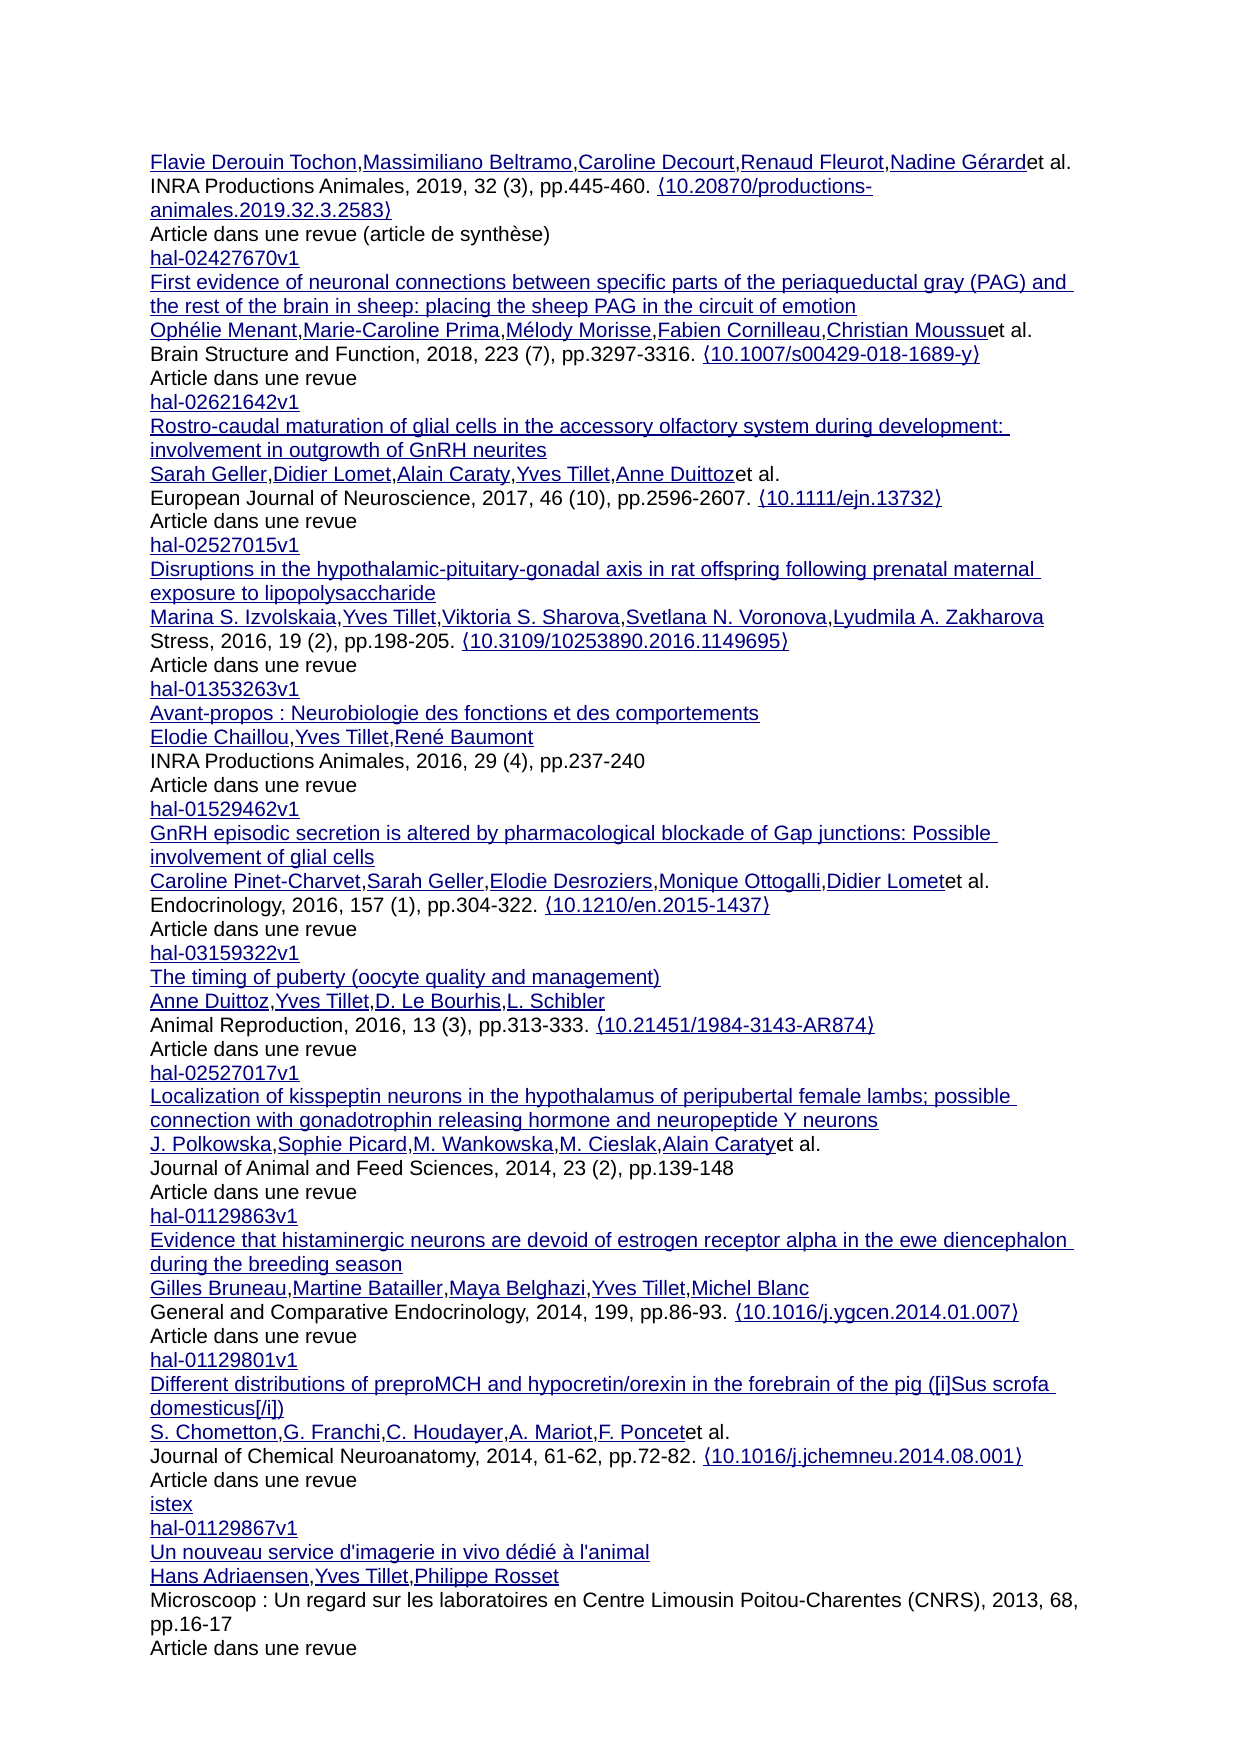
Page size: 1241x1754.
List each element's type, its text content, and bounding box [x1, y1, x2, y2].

table_cell Localization of kisspeptin neurons in the hypothalamus of peripubertal female lambs; possible connection with gonadotrophin releasing hormone and neuropeptide Y neurons J. Polkowska,Sophie Picard,M. Wankowska,M. Cieslak,Alain Caratyet al. Journal of Animal and Feed Sciences, 2014, 23 (2), pp.139-148 Article dans une revue hal-01129863v1 [150, 1084, 1090, 1228]
table_cell Flavie Derouin Tochon,Massimiliano Beltramo,Caroline Decourt,Renaud Fleurot,Nadine Gérardet al. INRA Productions Animales, 2019, 32 (3), pp.445-460. ⟨10.20870/productions-animales.2019.32.3.2583⟩ Article dans une revue (article de synthèse) hal-02427670v1 [150, 150, 1090, 270]
table_cell The timing of puberty (oocyte quality and management) Anne Duittoz,Yves Tillet,D. Le Bourhis,L. Schibler Animal Reproduction, 2016, 13 (3), pp.313-333. ⟨10.21451/1984-3143-AR874⟩ Article dans une revue hal-02527017v1 [150, 965, 1090, 1084]
table_cell GnRH episodic secretion is altered by pharmacological blockade of Gap junctions: Possible involvement of glial cells Caroline Pinet-Charvet,Sarah Geller,Elodie Desroziers,Monique Ottogalli,Didier Lometet al. Endocrinology, 2016, 157 (1), pp.304-322. ⟨10.1210/en.2015-1437⟩ Article dans une revue hal-03159322v1 [150, 821, 1090, 964]
table_cell Rostro-caudal maturation of glial cells in the accessory olfactory system during development: involvement in outgrowth of GnRH neurites Sarah Geller,Didier Lomet,Alain Caraty,Yves Tillet,Anne Duittozet al. European Journal of Neuroscience, 2017, 46 (10), pp.2596-2607. ⟨10.1111/ejn.13732⟩ Article dans une revue hal-02527015v1 [150, 414, 1090, 557]
table_cell Avant-propos : Neurobiologie des fonctions et des comportements Elodie Chaillou,Yves Tillet,René Baumont INRA Productions Animales, 2016, 29 (4), pp.237-240 Article dans une revue hal-01529462v1 [150, 701, 1090, 821]
table_cell Disruptions in the hypothalamic-pituitary-gonadal axis in rat offspring following prenatal maternal exposure to lipopolysaccharide Marina S. Izvolskaia,Yves Tillet,Viktoria S. Sharova,Svetlana N. Voronova,Lyudmila A. Zakharova Stress, 2016, 19 (2), pp.198-205. ⟨10.3109/10253890.2016.1149695⟩ Article dans une revue hal-01353263v1 [150, 557, 1090, 701]
table_cell Evidence that histaminergic neurons are devoid of estrogen receptor alpha in the ewe diencephalon during the breeding season Gilles Bruneau,Martine Batailler,Maya Belghazi,Yves Tillet,Michel Blanc General and Comparative Endocrinology, 2014, 199, pp.86-93. ⟨10.1016/j.ygcen.2014.01.007⟩ Article dans une revue hal-01129801v1 [150, 1228, 1090, 1372]
table_cell Different distributions of preproMCH and hypocretin/orexin in the forebrain of the pig ([i]Sus scrofa domesticus[/i]) S. Chometton,G. Franchi,C. Houdayer,A. Mariot,F. Poncetet al. Journal of Chemical Neuroanatomy, 2014, 61-62, pp.72-82. ⟨10.1016/j.jchemneu.2014.08.001⟩ Article dans une revue istex hal-01129867v1 [150, 1372, 1090, 1539]
table_cell Un nouveau service d'imagerie in vivo dédié à l'animal Hans Adriaensen,Yves Tillet,Philippe Rosset Microscoop : Un regard sur les laboratoires en Centre Limousin Poitou-Charentes (CNRS), 2013, 68, pp.16-17 Article dans une revue [150, 1540, 1090, 1659]
table_cell First evidence of neuronal connections between specific parts of the periaqueductal gray (PAG) and the rest of the brain in sheep: placing the sheep PAG in the circuit of emotion Ophélie Menant,Marie-Caroline Prima,Mélody Morisse,Fabien Cornilleau,Christian Moussuet al. Brain Structure and Function, 2018, 223 (7), pp.3297-3316. ⟨10.1007/s00429-018-1689-y⟩ Article dans une revue hal-02621642v1 [150, 270, 1090, 413]
